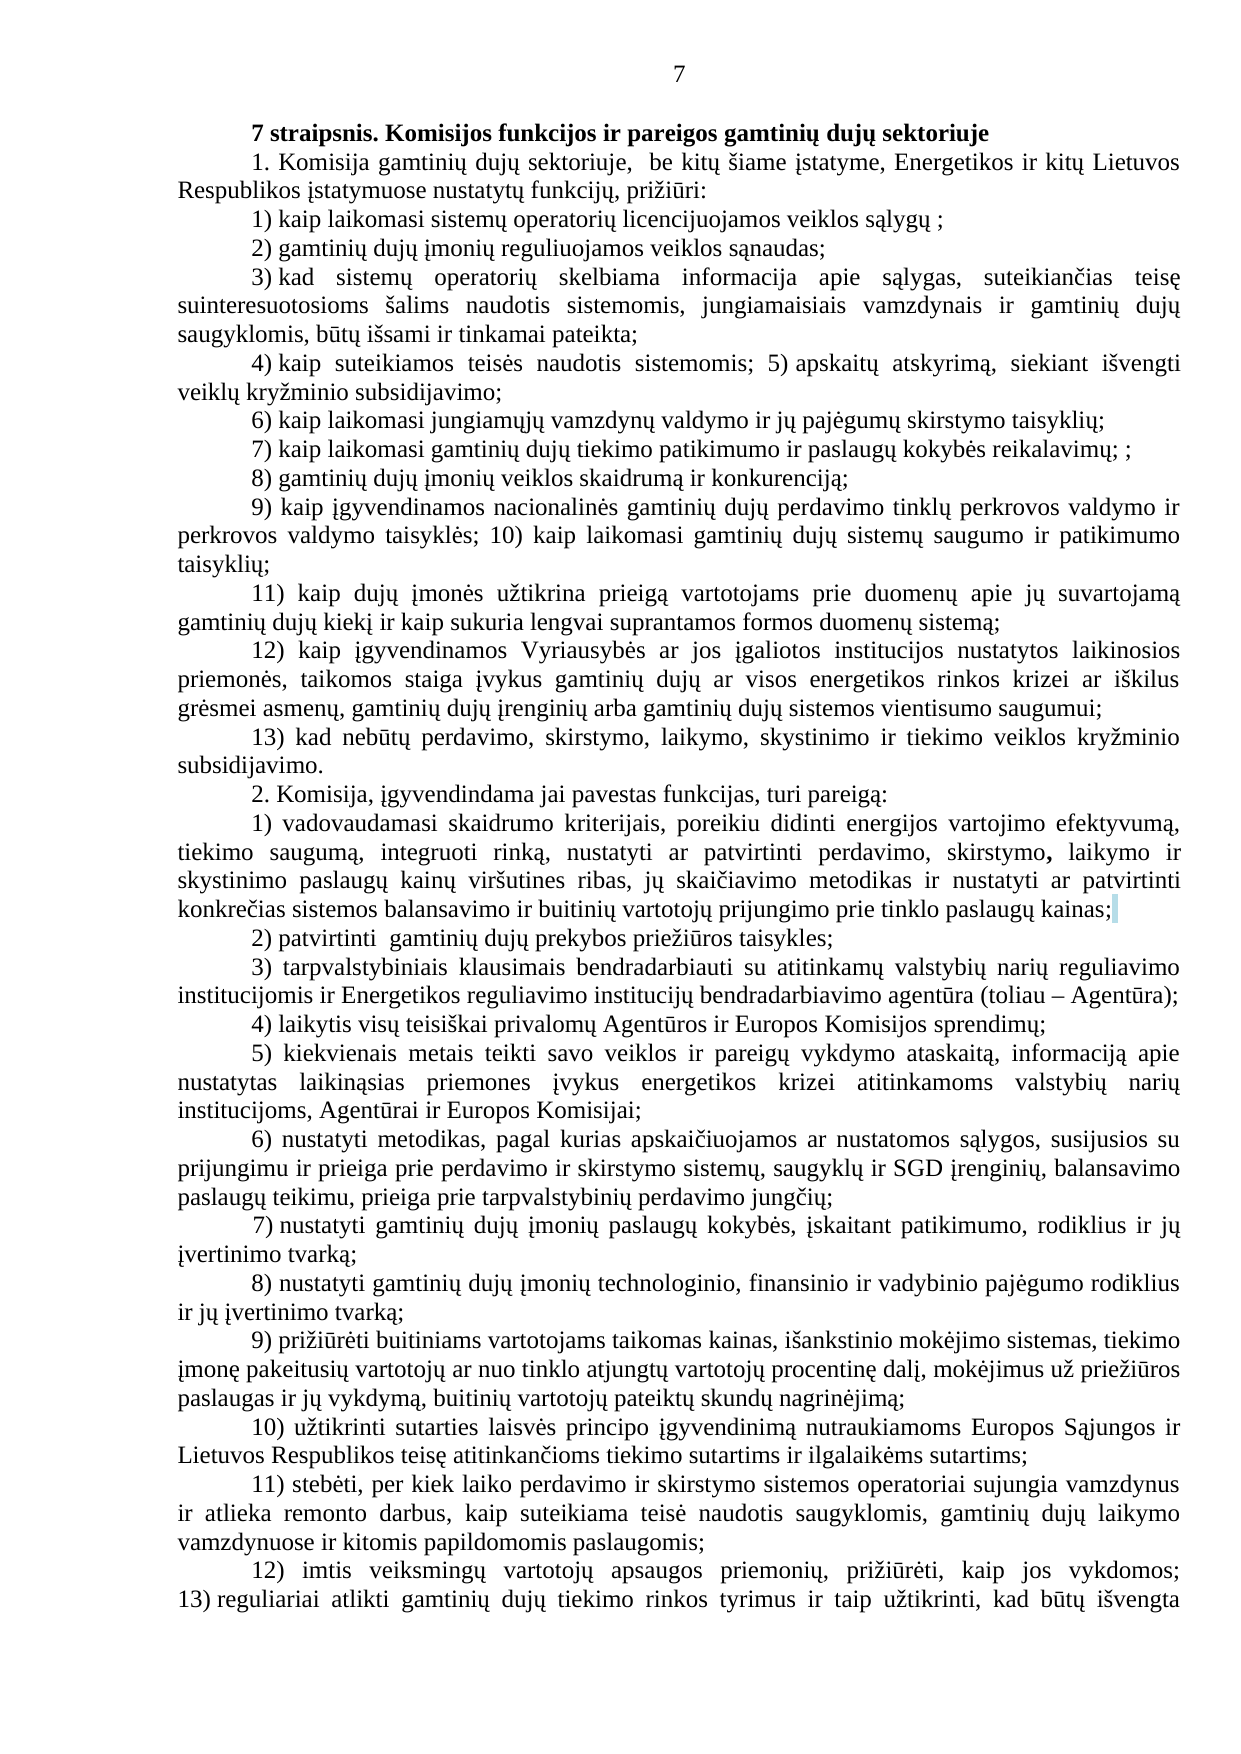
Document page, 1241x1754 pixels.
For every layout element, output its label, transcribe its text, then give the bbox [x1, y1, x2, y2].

text 1. Komisija gamtinių dujų sektoriuje, be kitų šiame įstatyme, Energetikos ir kitų Lietuvos Respublikos įstatymuose nustatytų funkcijų, prižiūri: [177, 147, 1181, 204]
text 2) patvirtinti gamtinių dujų prekybos priežiūros taisykles; [177, 923, 1181, 952]
text 4) kaip suteikiamos teisės naudotis sistemomis; 5) apskaitų atskyrimą, siekiant išvengti veiklų kryžminio subsidijavimo; [177, 348, 1181, 406]
text 9) kaip įgyvendinamos nacionalinės gamtinių dujų perdavimo tinklų perkrovos valdymo ir perkrovos valdymo taisyklės; 10) kaip laikomasi gamtinių dujų sistemų saugumo ir patikimumo taisyklių; [177, 492, 1181, 578]
text 3) tarpvalstybiniais klausimais bendradarbiauti su atitinkamų valstybių narių reguliavimo institucijomis ir Energetikos reguliavimo institucijų bendradarbiavimo agentūra (toliau – Agentūra); [177, 952, 1181, 1009]
text 3) kad sistemų operatorių skelbiama informacija apie sąlygas, suteikiančias teisę suinteresuotosioms šalims naudotis sistemomis, jungiamaisiais vamzdynais ir gamtinių dujų saugyklomis, būtų išsami ir tinkamai pateikta; [177, 262, 1181, 348]
text 1) vadovaudamasi skaidrumo kriterijais, poreikiu didinti energijos vartojimo efektyvumą, tiekimo saugumą, integruoti rinką, nustatyti ar patvirtinti perdavimo, skirstymo, laikymo ir skystinimo paslaugų kainų viršutines ribas, jų skaičiavimo metodikas ir nustatyti ar patvirtinti konkrečias sistemos balansavimo ir buitinių vartotojų prijungimo prie tinklo paslaugų kainas; [177, 808, 1181, 923]
text 2. Komisija, įgyvendindama jai pavestas funkcijas, turi pareigą: [177, 779, 1181, 808]
text 2) gamtinių dujų įmonių reguliuojamos veiklos sąnaudas; [177, 233, 1181, 262]
text 12) imtis veiksmingų vartotojų apsaugos priemonių, prižiūrėti, kaip jos vykdomos; 13) reguliariai atlikti gamtinių dujų tiekimo rinkos tyrimus ir taip užtikrinti, kad būtų išvengta [177, 1556, 1181, 1613]
text 7) nustatyti gamtinių dujų įmonių paslaugų kokybės, įskaitant patikimumo, rodiklius ir jų įvertinimo tvarką; [177, 1211, 1181, 1268]
text 1) kaip laikomasi sistemų operatorių licencijuojamos veiklos sąlygų ; [177, 204, 1181, 233]
text 6) kaip laikomasi jungiamųjų vamzdynų valdymo ir jų pajėgumų skirstymo taisyklių; [177, 406, 1181, 434]
text 5) kiekvienais metais teikti savo veiklos ir pareigų vykdymo ataskaitą, informaciją apie nustatytas laikinąsias priemones įvykus energetikos krizei atitinkamoms valstybių narių institucijoms, Agentūrai ir Europos Komisijai; [177, 1038, 1181, 1124]
text 7) kaip laikomasi gamtinių dujų tiekimo patikimumo ir paslaugų kokybės reikalavimų; ; [177, 434, 1181, 463]
text 8) gamtinių dujų įmonių veiklos skaidrumą ir konkurenciją; [177, 463, 1181, 492]
text 12) kaip įgyvendinamos Vyriausybės ar jos įgaliotos institucijos nustatytos laikinosios priemonės, taikomos staiga įvykus gamtinių dujų ar visos energetikos rinkos krizei ar iškilus grėsmei asmenų, gamtinių dujų įrenginių arba gamtinių dujų sistemos vientisumo saugumui; [177, 636, 1181, 722]
text 8) nustatyti gamtinių dujų įmonių technologinio, finansinio ir vadybinio pajėgumo rodiklius ir jų įvertinimo tvarką; [177, 1268, 1181, 1326]
text 6) nustatyti metodikas, pagal kurias apskaičiuojamos ar nustatomos sąlygos, susijusios su prijungimu ir prieiga prie perdavimo ir skirstymo sistemų, saugyklų ir SGD įrenginių, balansavimo paslaugų teikimu, prieiga prie tarpvalstybinių perdavimo jungčių; [177, 1124, 1181, 1211]
text 11) kaip dujų įmonės užtikrina prieigą vartotojams prie duomenų apie jų suvartojamą gamtinių dujų kiekį ir kaip sukuria lengvai suprantamos formos duomenų sistemą; [177, 578, 1181, 636]
text 9) prižiūrėti buitiniams vartotojams taikomas kainas, išankstinio mokėjimo sistemas, tiekimo įmonę pakeitusių vartotojų ar nuo tinklo atjungtų vartotojų procentinę dalį, mokėjimus už priežiūros paslaugas ir jų vykdymą, buitinių vartotojų pateiktų skundų nagrinėjimą; [177, 1326, 1181, 1412]
text 7 straipsnis. Komisijos funkcijos ir pareigos gamtinių dujų sektoriuje [177, 118, 1181, 147]
text 4) laikytis visų teisiškai privalomų Agentūros ir Europos Komisijos sprendimų; [177, 1009, 1181, 1038]
text 13) kad nebūtų perdavimo, skirstymo, laikymo, skystinimo ir tiekimo veiklos kryžminio subsidijavimo. [177, 722, 1181, 779]
text 11) stebėti, per kiek laiko perdavimo ir skirstymo sistemos operatoriai sujungia vamzdynus ir atlieka remonto darbus, kaip suteikiama teisė naudotis saugyklomis, gamtinių dujų laikymo vamzdynuose ir kitomis papildomomis paslaugomis; [177, 1469, 1181, 1556]
text 10) užtikrinti sutarties laisvės principo įgyvendinimą nutraukiamoms Europos Sąjungos ir Lietuvos Respublikos teisę atitinkančioms tiekimo sutartims ir ilgalaikėms sutartims; [177, 1412, 1181, 1469]
